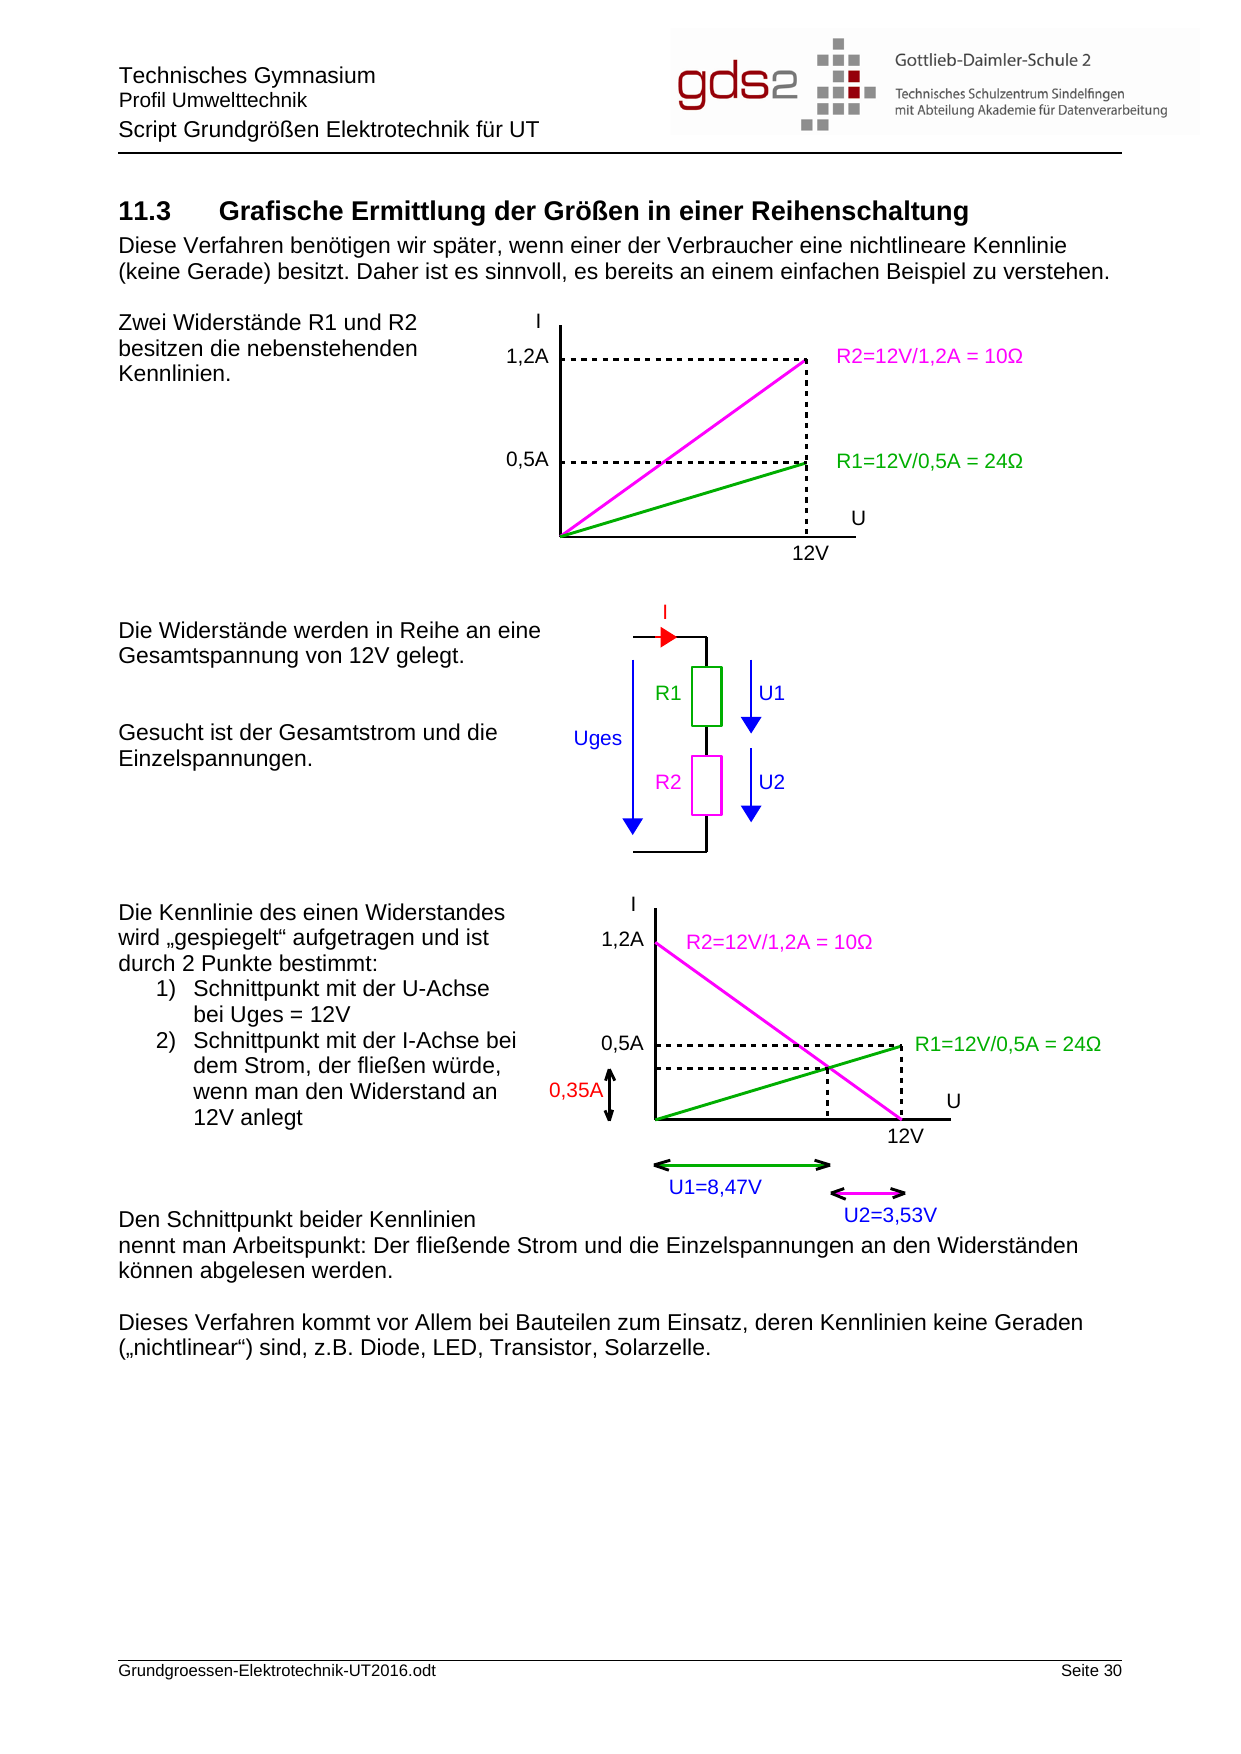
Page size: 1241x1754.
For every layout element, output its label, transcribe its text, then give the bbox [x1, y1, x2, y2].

list Schnittpunkt mit der U-Achse bei Uges = 12V [156, 976, 654, 1027]
text Diese Verfahren benötigen wir später, wenn einer der Verbraucher eine nichtlineare Kennlinie (keine Gerade) besitzt. Daher ist es sinnvoll, es bereits an einem einfachen Beispiel zu verstehen. [118, 233, 1122, 284]
text Die Widerstände werden in Reihe an eine Gesamtspannung von 12V gelegt. [118, 617, 1122, 668]
text Gesucht ist der Gesamtstrom und die Einzelspannungen. [118, 720, 632, 771]
list Schnittpunkt mit der I-Achse bei dem Strom, der fließen würde, wenn man den Widerstand an 12V anlegt [156, 1027, 1122, 1130]
list [657, 976, 768, 1027]
text Die Kennlinie des einen Widerstandes wird „gespiegelt“ aufgetragen und ist durch 2 Punkte bestimmt: [118, 899, 1122, 976]
subtitle Grafische Ermittlung der Größen in einer Reihenschaltung [118, 196, 1122, 226]
text Den Schnittpunkt beider Kennlinien nennt man Arbeitspunkt: Der fließende Strom und die Einzelspannungen an den Widerständen können abgelesen werden. [118, 1207, 1122, 1283]
text Dieses Verfahren kommt vor Allem bei Bauteilen zum Einsatz, deren Kennlinien keine Geraden („nichtlinear“) sind, z.B. Diode, LED, Transistor, Solarzelle. [118, 1309, 1122, 1360]
text [708, 720, 1122, 771]
text [634, 720, 705, 771]
text Zwei Widerstände R1 und R2 besitzen die nebenstehenden Kennlinien. [118, 310, 1122, 387]
picture [670, 28, 1201, 135]
list [706, 976, 1122, 1027]
